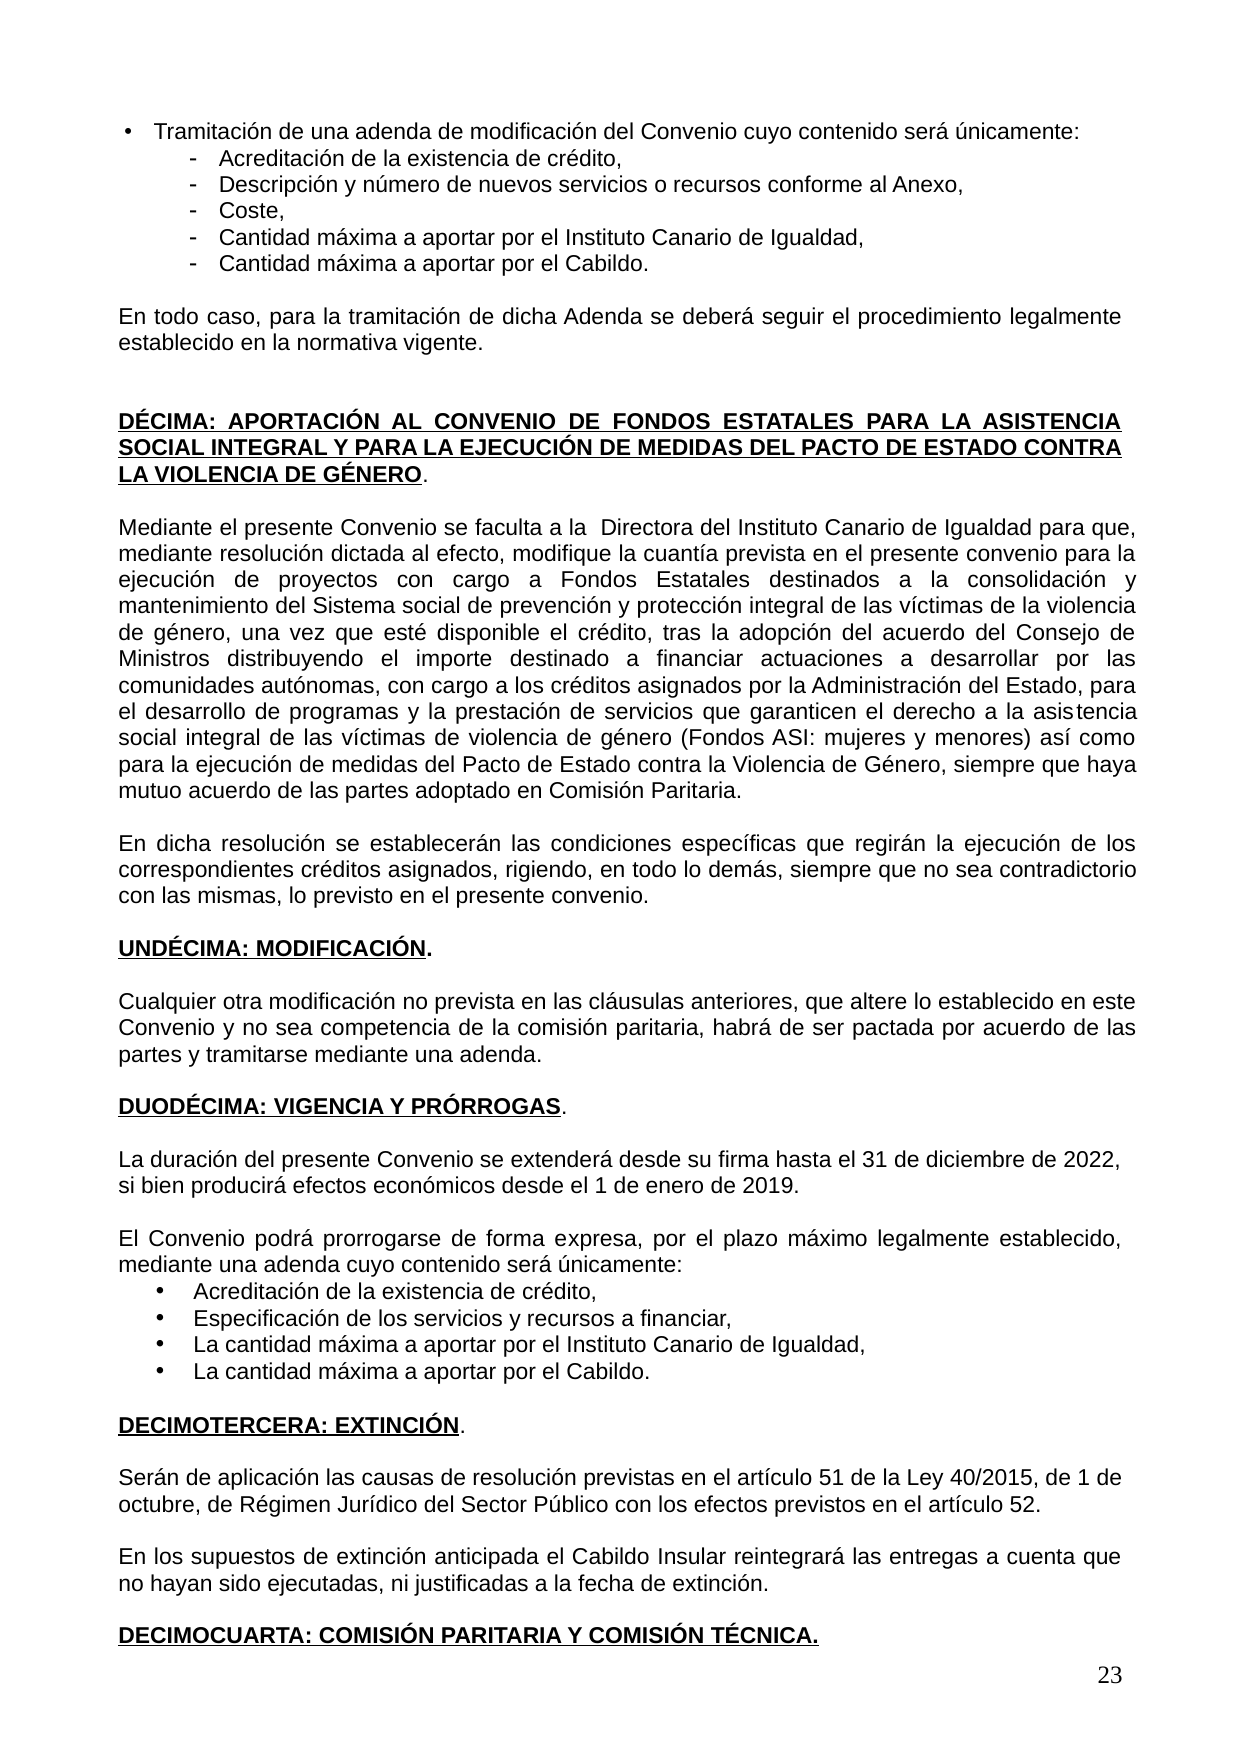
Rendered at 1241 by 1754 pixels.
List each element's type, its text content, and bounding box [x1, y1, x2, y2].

list Cantidad máxima a aportar por el Instituto Canario de Igualdad, [189, 223, 1122, 250]
text DECIMOCUARTA: COMISIÓN PARITARIA Y COMISIÓN TÉCNICA. [118, 1622, 1122, 1649]
list Coste, [189, 197, 1122, 223]
text LA VIOLENCIA DE GÉNERO. [118, 458, 1122, 487]
text Cualquier otra modificación no prevista en las cláusulas anteriores, que altere lo establecido en este Convenio y no sea competencia de la comisión paritaria, habrá de ser pactada por acuerdo de las partes y tramitarse mediante una adenda. [118, 988, 1137, 1067]
text DUODÉCIMA: Vigencia y prórrogas. [118, 1093, 1122, 1119]
list Cantidad máxima a aportar por el Cabildo. [189, 250, 1122, 276]
list Especificación de los servicios y recursos a financiar, [156, 1304, 1122, 1331]
list Tramitación de una adenda de modificación del Convenio cuyo contenido será únicamente: [124, 118, 1122, 144]
list La cantidad máxima a aportar por el Cabildo. [156, 1358, 1122, 1385]
text La duración del presente Convenio se extenderá desde su firma hasta el 31 de diciembre de 2022, si bien producirá efectos económicos desde el 1 de enero de 2019. [118, 1146, 1122, 1199]
text SOCIAL INTEGRAL Y PARA LA EJECUCIÓN DE MEDIDAS DEL PACTO DE ESTADO CONTRA [118, 432, 1122, 457]
text UNDÉCIMA: Modificación. [118, 935, 1137, 961]
text En todo caso, para la tramitación de dicha Adenda se deberá seguir el procedimiento legalmente establecido en la normativa vigente. [118, 303, 1122, 355]
text En dicha resolución se establecerán las condiciones específicas que regirán la ejecución de los correspondientes créditos asignados, rigiendo, en todo lo demás, siempre que no sea contradictorio con las mismas, lo previsto en el presente convenio. [118, 830, 1137, 909]
text Mediante el presente Convenio se faculta a la Directora del Instituto Canario de Igualdad para que, mediante resolución dictada al efecto, modifique la cuantía prevista en el presente convenio para la ejecución de proyectos con cargo a Fondos Estatales destinados a la consolidación y mantenimiento del Sistema social de prevención y protección integral de las víctimas de la violencia de género, una vez que esté disponible el crédito, tras la adopción del acuerdo del Consejo de Ministros distribuyendo el importe destinado a financiar actuaciones a desarrollar por las comunidades autónomas, con cargo a los créditos asignados por la Administración del Estado, para el desarrollo de programas y la prestación de servicios que garanticen el derecho a la asistencia social integral de las víctimas de violencia de género (Fondos ASI: mujeres y menores) así como para la ejecución de medidas del Pacto de Estado contra la Violencia de Género, siempre que haya mutuo acuerdo de las partes adoptado en Comisión Paritaria. [118, 513, 1137, 803]
list La cantidad máxima a aportar por el Instituto Canario de Igualdad, [156, 1331, 1122, 1358]
text En los supuestos de extinción anticipada el Cabildo Insular reintegrará las entregas a cuenta que no hayan sido ejecutadas, ni justificadas a la fecha de extinción. [118, 1543, 1122, 1596]
list Descripción y número de nuevos servicios o recursos conforme al Anexo, [189, 171, 1122, 197]
text El Convenio podrá prorrogarse de forma expresa, por el plazo máximo legalmente establecido, mediante una adenda cuyo contenido será únicamente: [118, 1225, 1122, 1278]
list Acreditación de la existencia de crédito, [156, 1278, 1122, 1304]
list Acreditación de la existencia de crédito, [189, 144, 1122, 171]
text DÉCIMA: APORTACIÓN AL CONVENIO DE FONDOS ESTATALES PARA LA ASISTENCIA [118, 408, 1122, 431]
text DECIMOTERCERA: Extinción. [118, 1412, 1122, 1438]
text Serán de aplicación las causas de resolución previstas en el artículo 51 de la Ley 40/2015, de 1 de octubre, de Régimen Jurídico del Sector Público con los efectos previstos en el artículo 52. [118, 1464, 1122, 1517]
